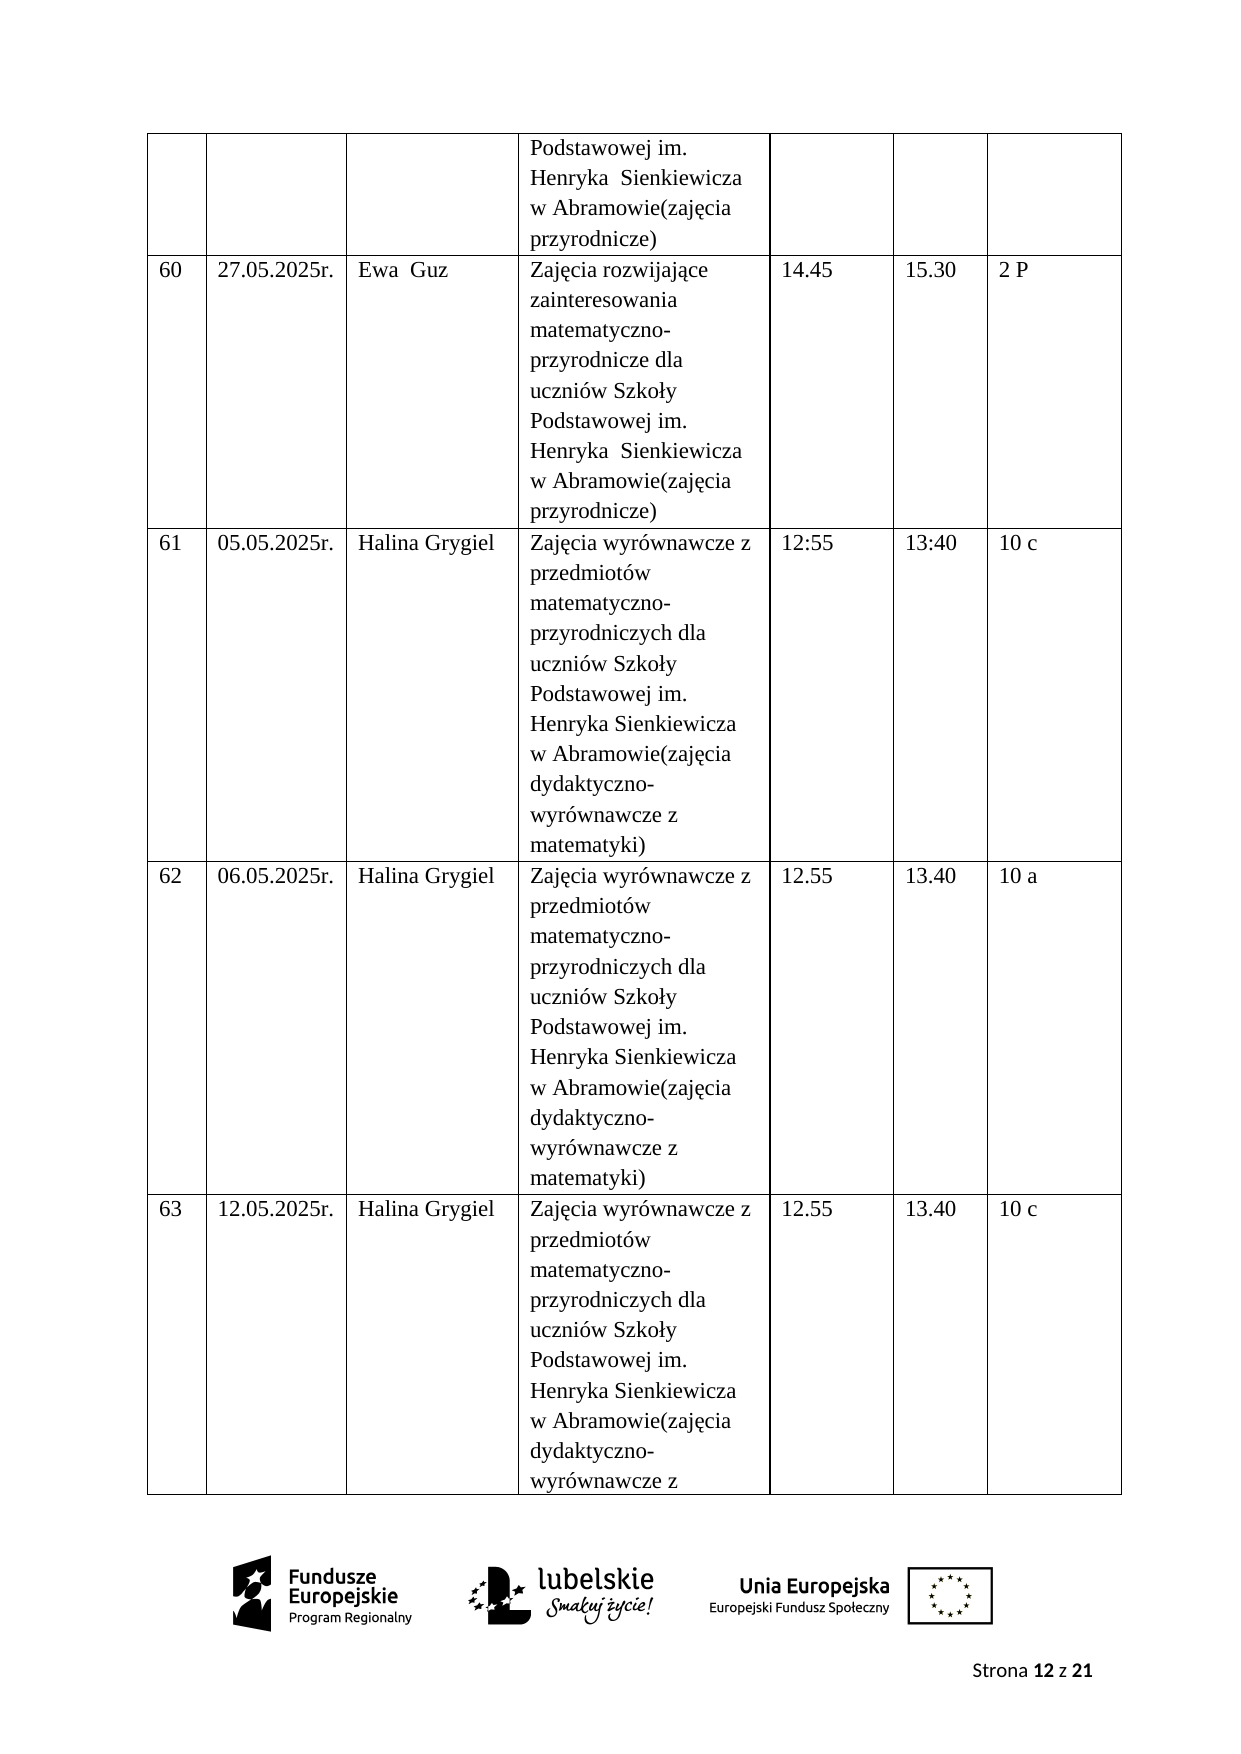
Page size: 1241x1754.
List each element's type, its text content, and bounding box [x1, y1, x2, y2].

table_cell 13:40 [894, 529, 987, 861]
table_cell Halina Grygiel [347, 862, 518, 1194]
table_cell Ewa Guz [347, 256, 518, 528]
table_cell Zajęcia wyrównawcze z przedmiotów matematyczno- przyrodniczych dla uczniów Szkoły Podstawowej im. Henryka Sienkiewicza w Abramowie(zajęcia dydaktyczno- wyrównawcze z matematyki) [519, 529, 769, 861]
table_cell 12.55 [771, 862, 893, 1194]
table_cell Halina Grygiel [347, 529, 518, 861]
table_cell Halina Grygiel [347, 1195, 518, 1494]
table_cell [894, 134, 987, 255]
table_cell 61 [148, 529, 206, 861]
table_cell 14.45 [771, 256, 893, 528]
table_cell [771, 134, 893, 255]
table_cell 10 c [988, 529, 1121, 861]
table_cell 12.05.2025r. [207, 1195, 346, 1494]
table_cell 12.55 [771, 1195, 893, 1494]
table_cell [988, 134, 1121, 255]
table_cell [148, 134, 206, 255]
table_cell [207, 134, 346, 255]
table_cell 12:55 [771, 529, 893, 861]
table_cell 2 P [988, 256, 1121, 528]
table_cell 05.05.2025r. [207, 529, 346, 861]
table_cell Zajęcia wyrównawcze z przedmiotów matematyczno- przyrodniczych dla uczniów Szkoły Podstawowej im. Henryka Sienkiewicza w Abramowie(zajęcia dydaktyczno- wyrównawcze z matematyki) [519, 862, 769, 1194]
table_cell 13.40 [894, 1195, 987, 1494]
table_cell 62 [148, 862, 206, 1194]
table_cell Zajęcia wyrównawcze z przedmiotów matematyczno- przyrodniczych dla uczniów Szkoły Podstawowej im. Henryka Sienkiewicza w Abramowie(zajęcia dydaktyczno- wyrównawcze z [519, 1195, 769, 1494]
table_cell 15.30 [894, 256, 987, 528]
table_cell Zajęcia rozwijające zainteresowania matematyczno- przyrodnicze dla uczniów Szkoły Podstawowej im. Henryka Sienkiewicza w Abramowie(zajęcia przyrodnicze) [519, 256, 769, 528]
table_cell 10 c [988, 1195, 1121, 1494]
table_cell [347, 134, 518, 255]
table_cell 06.05.2025r. [207, 862, 346, 1194]
table_cell 60 [148, 256, 206, 528]
table_cell 27.05.2025r. [207, 256, 346, 528]
table_cell 10 a [988, 862, 1121, 1194]
table_cell 63 [148, 1195, 206, 1494]
table_cell Podstawowej im. Henryka Sienkiewicza w Abramowie(zajęcia przyrodnicze) [519, 134, 769, 255]
table_cell 13.40 [894, 862, 987, 1194]
